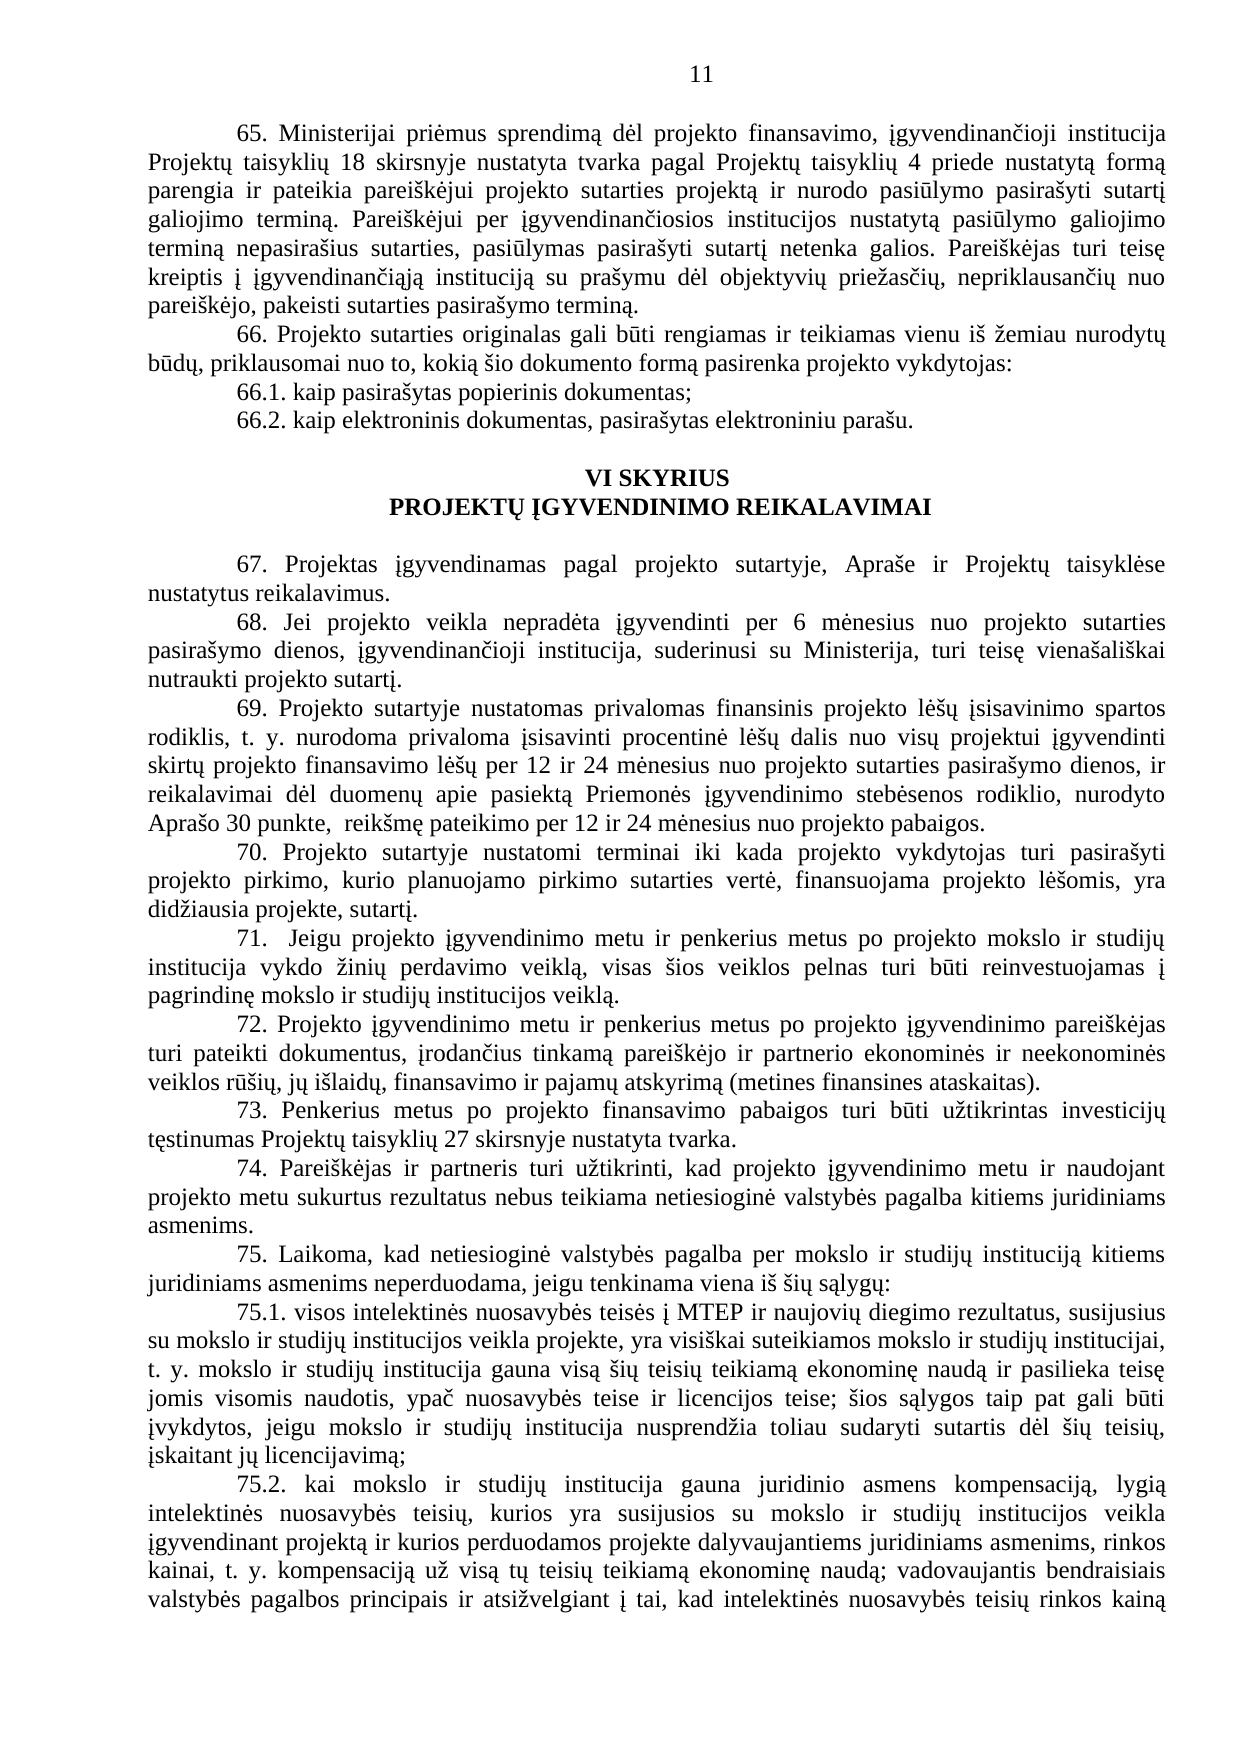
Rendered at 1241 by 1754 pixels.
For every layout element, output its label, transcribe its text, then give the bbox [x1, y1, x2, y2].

text 65. Ministerijai priėmus sprendimą dėl projekto finansavimo, įgyvendinančioji institucija Projektų taisyklių 18 skirsnyje nustatyta tvarka pagal Projektų taisyklių 4 priede nustatytą formą parengia ir pateikia pareiškėjui projekto sutarties projektą ir nurodo pasiūlymo pasirašyti sutartį galiojimo terminą. Pareiškėjui per įgyvendinančiosios institucijos nustatytą pasiūlymo galiojimo terminą nepasirašius sutarties, pasiūlymas pasirašyti sutartį netenka galios. Pareiškėjas turi teisę kreiptis į įgyvendinančiąją instituciją su prašymu dėl objektyvių priežasčių, nepriklausančių nuo pareiškėjo, pakeisti sutarties pasirašymo terminą. [148, 118, 1167, 319]
text 73. Penkerius metus po projekto finansavimo pabaigos turi būti užtikrintas investicijų tęstinumas Projektų taisyklių 27 skirsnyje nustatyta tvarka. [148, 1096, 1167, 1153]
text 67. Projektas įgyvendinamas pagal projekto sutartyje, Apraše ir Projektų taisyklėse nustatytus reikalavimus. [148, 549, 1167, 607]
text 71. Jeigu projekto įgyvendinimo metu ir penkerius metus po projekto mokslo ir studijų institucija vykdo žinių perdavimo veiklą, visas šios veiklos pelnas turi būti reinvestuojamas į pagrindinę mokslo ir studijų institucijos veiklą. [148, 923, 1167, 1009]
text PROJEKTŲ ĮGYVENDINIMO REIKALAVIMAI [148, 492, 1167, 521]
text 69. Projekto sutartyje nustatomas privalomas finansinis projekto lėšų įsisavinimo spartos rodiklis, t. y. nurodoma privaloma įsisavinti procentinė lėšų dalis nuo visų projektui įgyvendinti skirtų projekto finansavimo lėšų per 12 ir 24 mėnesius nuo projekto sutarties pasirašymo dienos, ir reikalavimai dėl duomenų apie pasiektą Priemonės įgyvendinimo stebėsenos rodiklio, nurodyto Aprašo 30 punkte, reikšmę pateikimo per 12 ir 24 mėnesius nuo projekto pabaigos. [148, 693, 1167, 837]
text 74. Pareiškėjas ir partneris turi užtikrinti, kad projekto įgyvendinimo metu ir naudojant projekto metu sukurtus rezultatus nebus teikiama netiesioginė valstybės pagalba kitiems juridiniams asmenims. [148, 1153, 1167, 1239]
text 75.2. kai mokslo ir studijų institucija gauna juridinio asmens kompensaciją, lygią intelektinės nuosavybės teisių, kurios yra susijusios su mokslo ir studijų institucijos veikla įgyvendinant projektą ir kurios perduodamos projekte dalyvaujantiems juridiniams asmenims, rinkos kainai, t. y. kompensaciją už visą tų teisių teikiamą ekonominę naudą; vadovaujantis bendraisiais valstybės pagalbos principais ir atsižvelgiant į tai, kad intelektinės nuosavybės teisių rinkos kainą [148, 1469, 1167, 1613]
text VI SKYRIUS [148, 463, 1167, 492]
text 68. Jei projekto veikla nepradėta įgyvendinti per 6 mėnesius nuo projekto sutarties pasirašymo dienos, įgyvendinančioji institucija, suderinusi su Ministerija, turi teisę vienašališkai nutraukti projekto sutartį. [148, 607, 1167, 693]
text 66. Projekto sutarties originalas gali būti rengiamas ir teikiamas vienu iš žemiau nurodytų būdų, priklausomai nuo to, kokią šio dokumento formą pasirenka projekto vykdytojas: [148, 319, 1167, 377]
text 66.2. kaip elektroninis dokumentas, pasirašytas elektroniniu parašu. [148, 406, 1167, 434]
text 66.1. kaip pasirašytas popierinis dokumentas; [148, 377, 1167, 406]
text 75.1. visos intelektinės nuosavybės teisės į MTEP ir naujovių diegimo rezultatus, susijusius su mokslo ir studijų institucijos veikla projekte, yra visiškai suteikiamos mokslo ir studijų institucijai, t. y. mokslo ir studijų institucija gauna visą šių teisių teikiamą ekonominę naudą ir pasilieka teisę jomis visomis naudotis, ypač nuosavybės teise ir licencijos teise; šios sąlygos taip pat gali būti įvykdytos, jeigu mokslo ir studijų institucija nusprendžia toliau sudaryti sutartis dėl šių teisių, įskaitant jų licencijavimą; [148, 1297, 1167, 1469]
text 70. Projekto sutartyje nustatomi terminai iki kada projekto vykdytojas turi pasirašyti projekto pirkimo, kurio planuojamo pirkimo sutarties vertė, finansuojama projekto lėšomis, yra didžiausia projekte, sutartį. [148, 837, 1167, 923]
text 72. Projekto įgyvendinimo metu ir penkerius metus po projekto įgyvendinimo pareiškėjas turi pateikti dokumentus, įrodančius tinkamą pareiškėjo ir partnerio ekonominės ir neekonominės veiklos rūšių, jų išlaidų, finansavimo ir pajamų atskyrimą (metines finansines ataskaitas). [148, 1009, 1167, 1096]
text 75. Laikoma, kad netiesioginė valstybės pagalba per mokslo ir studijų instituciją kitiems juridiniams asmenims neperduodama, jeigu tenkinama viena iš šių sąlygų: [148, 1239, 1167, 1297]
